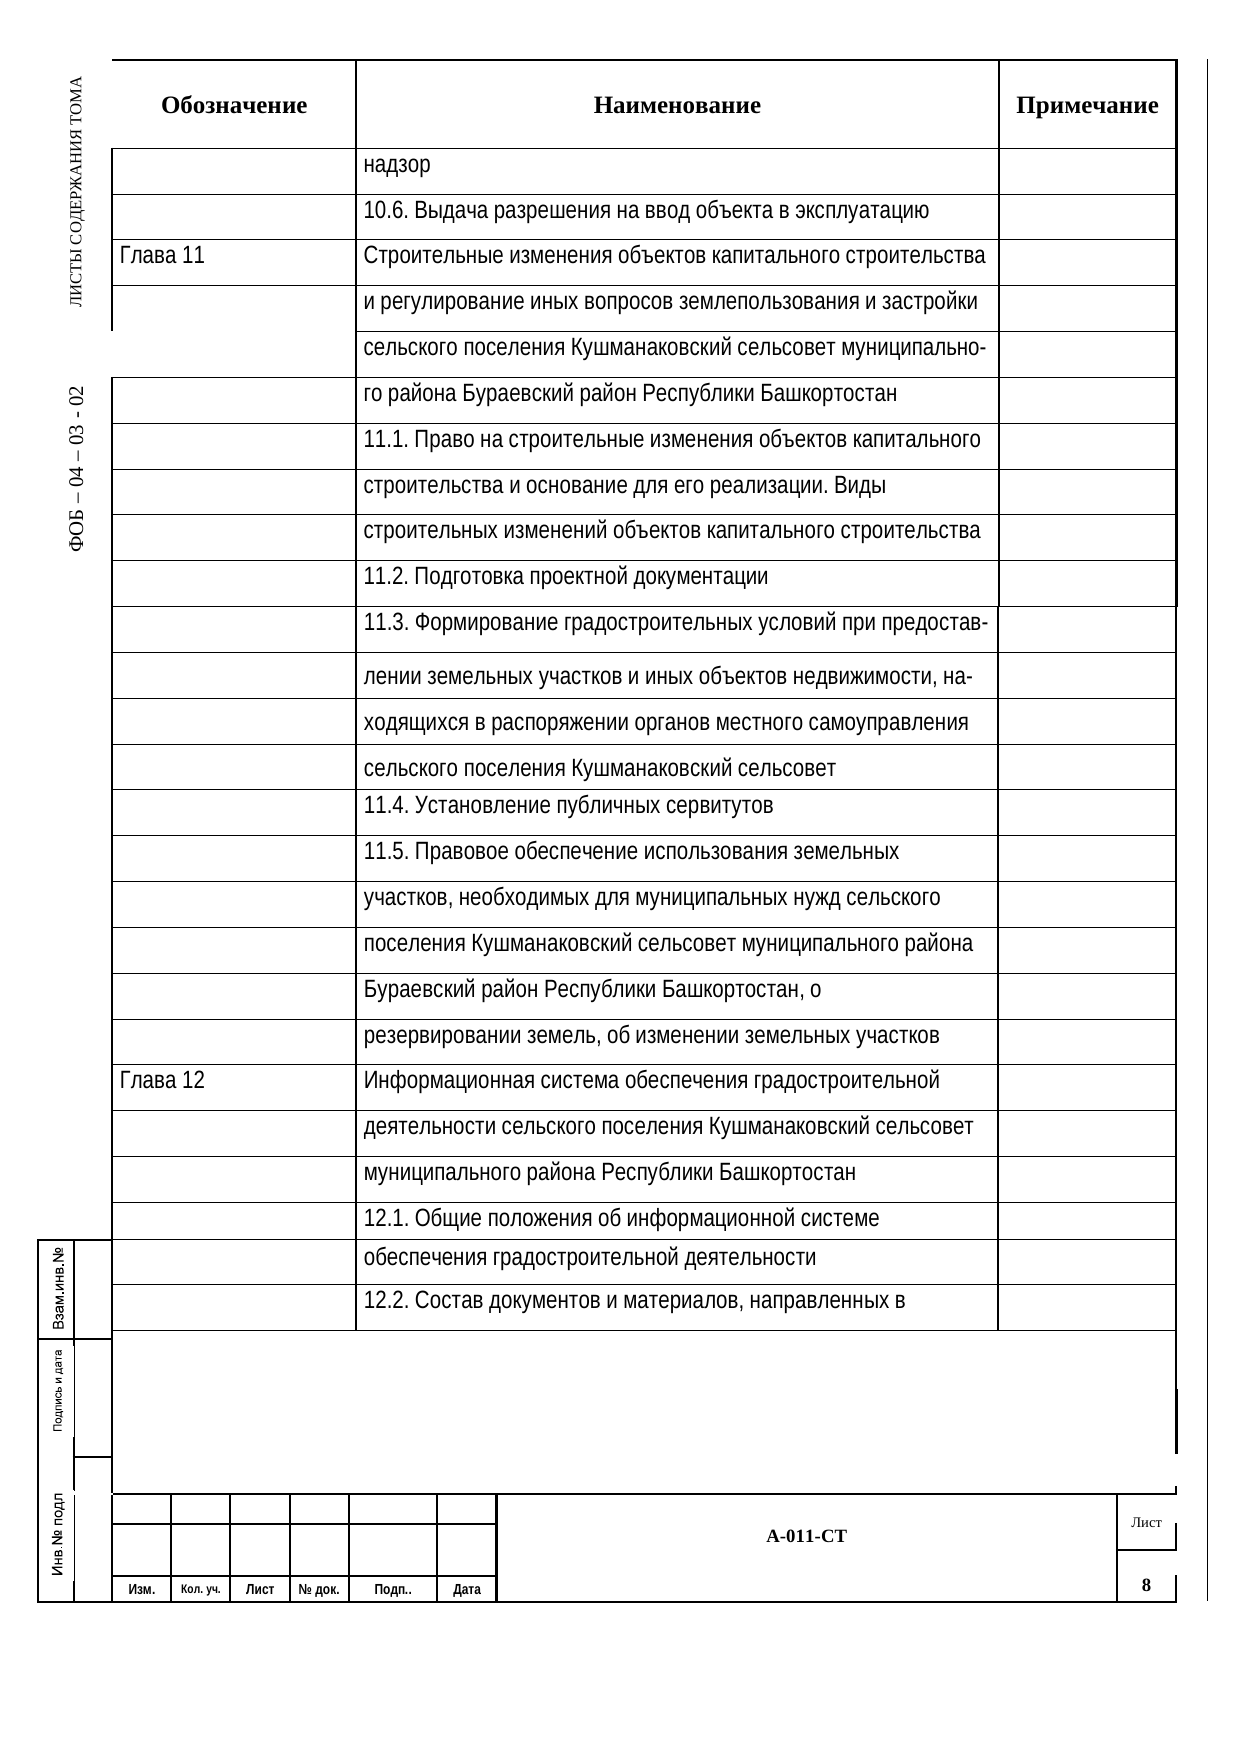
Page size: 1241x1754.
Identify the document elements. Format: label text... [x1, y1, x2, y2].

table_cell [74, 1064, 111, 1110]
table_cell [38, 789, 74, 835]
table_cell [74, 835, 111, 881]
table_header [39, 1389, 44, 1418]
table_cell [113, 1331, 460, 1338]
table_header [231, 1495, 289, 1523]
table_cell Информационная система обеспечения градостроительной [357, 1065, 997, 1110]
table_cell 11.5. Правовое обеспечение использования земельных [357, 836, 997, 881]
table_cell [113, 1338, 460, 1389]
table_cell [1177, 652, 1207, 698]
table_cell [46, 1575, 72, 1579]
table_cell № док. [291, 1577, 348, 1601]
table_cell [74, 1486, 111, 1493]
table_cell [1000, 515, 1175, 560]
table_cell [460, 1331, 1004, 1338]
table_cell [1178, 514, 1207, 560]
table_cell [1177, 973, 1207, 1018]
table_cell [999, 1203, 1175, 1239]
table_cell Глава 11 [113, 240, 355, 285]
table_cell [1177, 1523, 1207, 1549]
table_cell Строительные изменения объектов капитального строительства [357, 240, 998, 285]
table_cell [1178, 285, 1207, 331]
table_cell [1004, 1338, 1175, 1389]
table_header [350, 1549, 436, 1575]
table_header [1178, 331, 1207, 377]
table_cell 11.4. Установление публичных сервитутов [357, 790, 997, 835]
table_cell [75, 1330, 111, 1338]
table_cell [1178, 194, 1207, 239]
table_cell [1177, 1064, 1207, 1110]
table_cell [46, 1284, 71, 1329]
table_cell [113, 1240, 355, 1284]
table_cell [38, 744, 74, 789]
table_cell [113, 607, 355, 652]
table_cell [1178, 1418, 1207, 1448]
table_cell [1000, 195, 1175, 239]
table_cell [113, 470, 355, 514]
table_header [39, 1456, 73, 1486]
table_cell [1000, 286, 1175, 331]
table_cell [74, 1156, 111, 1202]
table_cell [999, 1111, 1175, 1156]
table_cell [39, 1340, 73, 1389]
table_cell надзор [357, 149, 998, 193]
table_cell [1177, 1284, 1207, 1329]
table_cell [39, 1330, 73, 1338]
table_cell ЛИСТЫ СОДЕРЖАНИЯ ТОМА [38, 59, 112, 331]
table_cell [39, 1448, 73, 1456]
table_header сельского поселения Кушманаковский сельсовет муниципально- [357, 332, 998, 377]
table_cell [1177, 881, 1207, 927]
table_header [498, 1495, 1116, 1523]
table_cell [113, 561, 355, 606]
table_cell [1177, 1156, 1207, 1202]
table_cell [113, 1020, 355, 1064]
table_cell [113, 790, 355, 835]
table_header Примечание [1000, 61, 1175, 148]
table_cell [1177, 744, 1207, 789]
table_header [291, 1549, 348, 1575]
table_cell [113, 974, 355, 1018]
table_cell [38, 1156, 74, 1202]
table_cell [38, 1064, 74, 1110]
table_cell резервировании земель, об изменении земельных участков [357, 1020, 997, 1064]
table_cell [999, 607, 1175, 652]
table_cell [1177, 1575, 1207, 1601]
table_cell [74, 698, 111, 743]
table_cell [39, 1418, 73, 1448]
table_cell [75, 1418, 111, 1448]
table_cell [1177, 835, 1207, 881]
table_cell [1000, 470, 1175, 514]
table_header [39, 1549, 44, 1575]
table_cell [1177, 927, 1207, 973]
table_cell обеспечения градостроительной деятельности [357, 1240, 997, 1284]
table_header [46, 1549, 72, 1575]
table_cell [113, 699, 355, 743]
table_cell [113, 1203, 355, 1239]
table_cell [113, 286, 355, 331]
table_cell [1177, 789, 1207, 835]
table_header [46, 1389, 72, 1418]
table_cell [1000, 561, 1175, 606]
table_header [438, 1495, 495, 1523]
table_cell [74, 744, 111, 789]
table_cell [113, 1157, 355, 1202]
table_cell [74, 881, 111, 927]
table_cell [231, 1525, 289, 1549]
table_cell [38, 973, 74, 1018]
table_cell Лист [231, 1577, 289, 1601]
table_cell [999, 699, 1175, 743]
table_cell го района Бураевский район Республики Башкортостан [357, 378, 998, 423]
table_cell [999, 1020, 1175, 1064]
table_cell [74, 789, 111, 835]
table_cell [74, 1110, 111, 1156]
table_cell [1177, 1202, 1207, 1239]
table_cell [113, 1525, 170, 1549]
table_header Обозначение [112, 61, 355, 148]
table_cell [999, 1065, 1175, 1110]
table_cell Кол. уч. [172, 1577, 229, 1601]
table_cell 12.1. Общие положения об информационной системе [357, 1203, 997, 1239]
table_cell Дата [438, 1577, 495, 1601]
table_cell [113, 515, 355, 560]
table_cell [38, 652, 74, 698]
table_cell [113, 653, 355, 698]
table_cell [1177, 698, 1207, 743]
table_header [1178, 1389, 1207, 1418]
table_cell строительных изменений объектов капитального строительства [357, 515, 998, 560]
table_cell 11.1. Право на строительные изменения объектов капитального [357, 424, 998, 468]
table_header [113, 1549, 170, 1575]
table_cell [460, 1338, 1004, 1389]
table_cell [350, 1525, 436, 1549]
table_cell [113, 195, 355, 239]
table_cell [495, 1418, 1175, 1448]
table_cell [75, 1448, 111, 1456]
table_cell [999, 928, 1175, 973]
table_header [1176, 1493, 1207, 1523]
table_header [1000, 332, 1175, 377]
table_cell [113, 882, 355, 927]
table_cell [39, 1486, 73, 1493]
table_cell [999, 836, 1175, 881]
table_cell [74, 606, 111, 652]
table_cell ходящихся в распоряжении органов местного самоуправления [357, 699, 997, 743]
table_cell [1177, 1110, 1207, 1156]
table_cell [39, 1575, 73, 1601]
table_cell и регулирование иных вопросов землепользования и застройки [357, 286, 998, 331]
table_cell А-011-СТ [498, 1523, 1116, 1549]
table_cell [999, 790, 1175, 835]
table_cell [999, 882, 1175, 927]
table_cell [38, 1202, 74, 1239]
table_cell [38, 606, 74, 652]
table_cell 11.3. Формирование градостроительных условий при предостав- [357, 607, 997, 652]
table_header [56, 1493, 72, 1523]
table_cell [113, 149, 355, 193]
table_header [112, 331, 355, 377]
table_cell участков, необходимых для муниципальных нужд сельского [357, 882, 997, 927]
table_cell деятельности сельского поселения Кушманаковский сельсовет [357, 1111, 997, 1156]
table_header [46, 1493, 61, 1523]
table_header [231, 1549, 289, 1575]
table_cell [38, 1019, 74, 1064]
table_cell [75, 1523, 111, 1549]
table_header [498, 1549, 1116, 1575]
table_cell 8 [1118, 1551, 1176, 1601]
table_cell [46, 1246, 71, 1284]
table_header Наименование [357, 61, 998, 148]
table_cell [1177, 1486, 1207, 1493]
table_cell [1177, 1019, 1207, 1064]
table_cell [38, 881, 74, 927]
table_cell Глава 12 [113, 1065, 355, 1110]
table_cell [74, 1202, 111, 1239]
table_cell [46, 1348, 72, 1389]
table_cell [1178, 239, 1207, 285]
table_header [1178, 59, 1207, 148]
table_cell [999, 745, 1175, 789]
table_cell 11.2. Подготовка проектной документации [357, 561, 998, 606]
table_cell [38, 1110, 74, 1156]
table_cell [74, 973, 111, 1018]
table_cell Изм. [113, 1577, 170, 1601]
table_cell [113, 1389, 495, 1456]
table_cell лении земельных участков и иных объектов недвижимости, на- [357, 653, 997, 698]
table_cell [1000, 424, 1175, 468]
table_cell [113, 378, 355, 423]
table_cell [74, 1019, 111, 1064]
table_cell [38, 835, 74, 881]
table_cell [74, 652, 111, 698]
table_header [172, 1495, 229, 1523]
table_cell [999, 974, 1175, 1018]
table_cell [75, 1284, 111, 1329]
table_header [350, 1495, 436, 1523]
table_cell [1178, 377, 1207, 423]
table_cell сельского поселения Кушманаковский сельсовет [357, 745, 997, 789]
table_header [495, 1389, 1175, 1418]
table_header [74, 1493, 112, 1523]
table_cell [1177, 1239, 1207, 1284]
table_cell муниципального района Республики Башкортостан [357, 1157, 997, 1202]
table_cell [438, 1525, 495, 1549]
table_cell [999, 1240, 1175, 1284]
table_cell [1176, 1448, 1207, 1456]
table_cell [39, 1284, 44, 1329]
table_cell [113, 928, 355, 973]
table_header [39, 1493, 44, 1523]
table_cell Подп.. [350, 1577, 436, 1601]
table_cell [75, 1241, 111, 1284]
table_cell [113, 1456, 1176, 1493]
table_cell [39, 1241, 73, 1284]
table_cell [38, 927, 74, 973]
table_cell [495, 1448, 1176, 1456]
table_cell [1004, 1331, 1175, 1338]
table_cell [1178, 469, 1207, 514]
table_cell [39, 1523, 44, 1549]
table_cell [113, 1285, 355, 1329]
table_cell [1178, 560, 1207, 606]
table_cell [999, 653, 1175, 698]
table_cell [113, 745, 355, 789]
table_cell [1177, 606, 1207, 652]
table_header [75, 1389, 111, 1418]
table_cell [1000, 149, 1175, 193]
table_cell [1178, 148, 1207, 193]
table_cell [1177, 1330, 1207, 1338]
table_cell ФОБ – 04 – 03 - 02 [38, 331, 112, 606]
table_cell [1178, 423, 1207, 468]
table_header [75, 1549, 111, 1575]
table_header [438, 1549, 495, 1575]
table_cell [38, 698, 74, 743]
table_cell [74, 927, 111, 973]
table_cell Бураевский район Республики Башкортостан, о [357, 974, 997, 1018]
table_cell [1177, 1338, 1207, 1389]
table_cell [75, 1340, 111, 1389]
table_cell [291, 1525, 348, 1549]
table_cell [113, 1111, 355, 1156]
table_cell [75, 1575, 111, 1601]
table_header [75, 1458, 111, 1486]
table_cell [1000, 240, 1175, 285]
table_cell строительства и основание для его реализации. Виды [357, 470, 998, 514]
table_header [172, 1549, 229, 1575]
table_header [1176, 1549, 1207, 1575]
table_cell 10.6. Выдача разрешения на ввод объекта в эксплуатацию [357, 195, 998, 239]
table_cell [113, 836, 355, 881]
table_cell поселения Кушманаковский сельсовет муниципального района [357, 928, 997, 973]
table_cell [46, 1418, 72, 1435]
table_cell [113, 424, 355, 468]
table_cell [172, 1525, 229, 1549]
table_header [291, 1495, 348, 1523]
table_cell [46, 1523, 72, 1549]
table_header [1176, 1456, 1207, 1486]
table_cell Лист [1118, 1495, 1176, 1549]
table_cell 12.2. Состав документов и материалов, направленных в [357, 1285, 997, 1329]
table_cell [498, 1575, 1116, 1601]
table_cell [999, 1157, 1175, 1202]
table_cell [999, 1285, 1175, 1329]
table_header [112, 1493, 170, 1523]
table_cell [1000, 378, 1175, 423]
